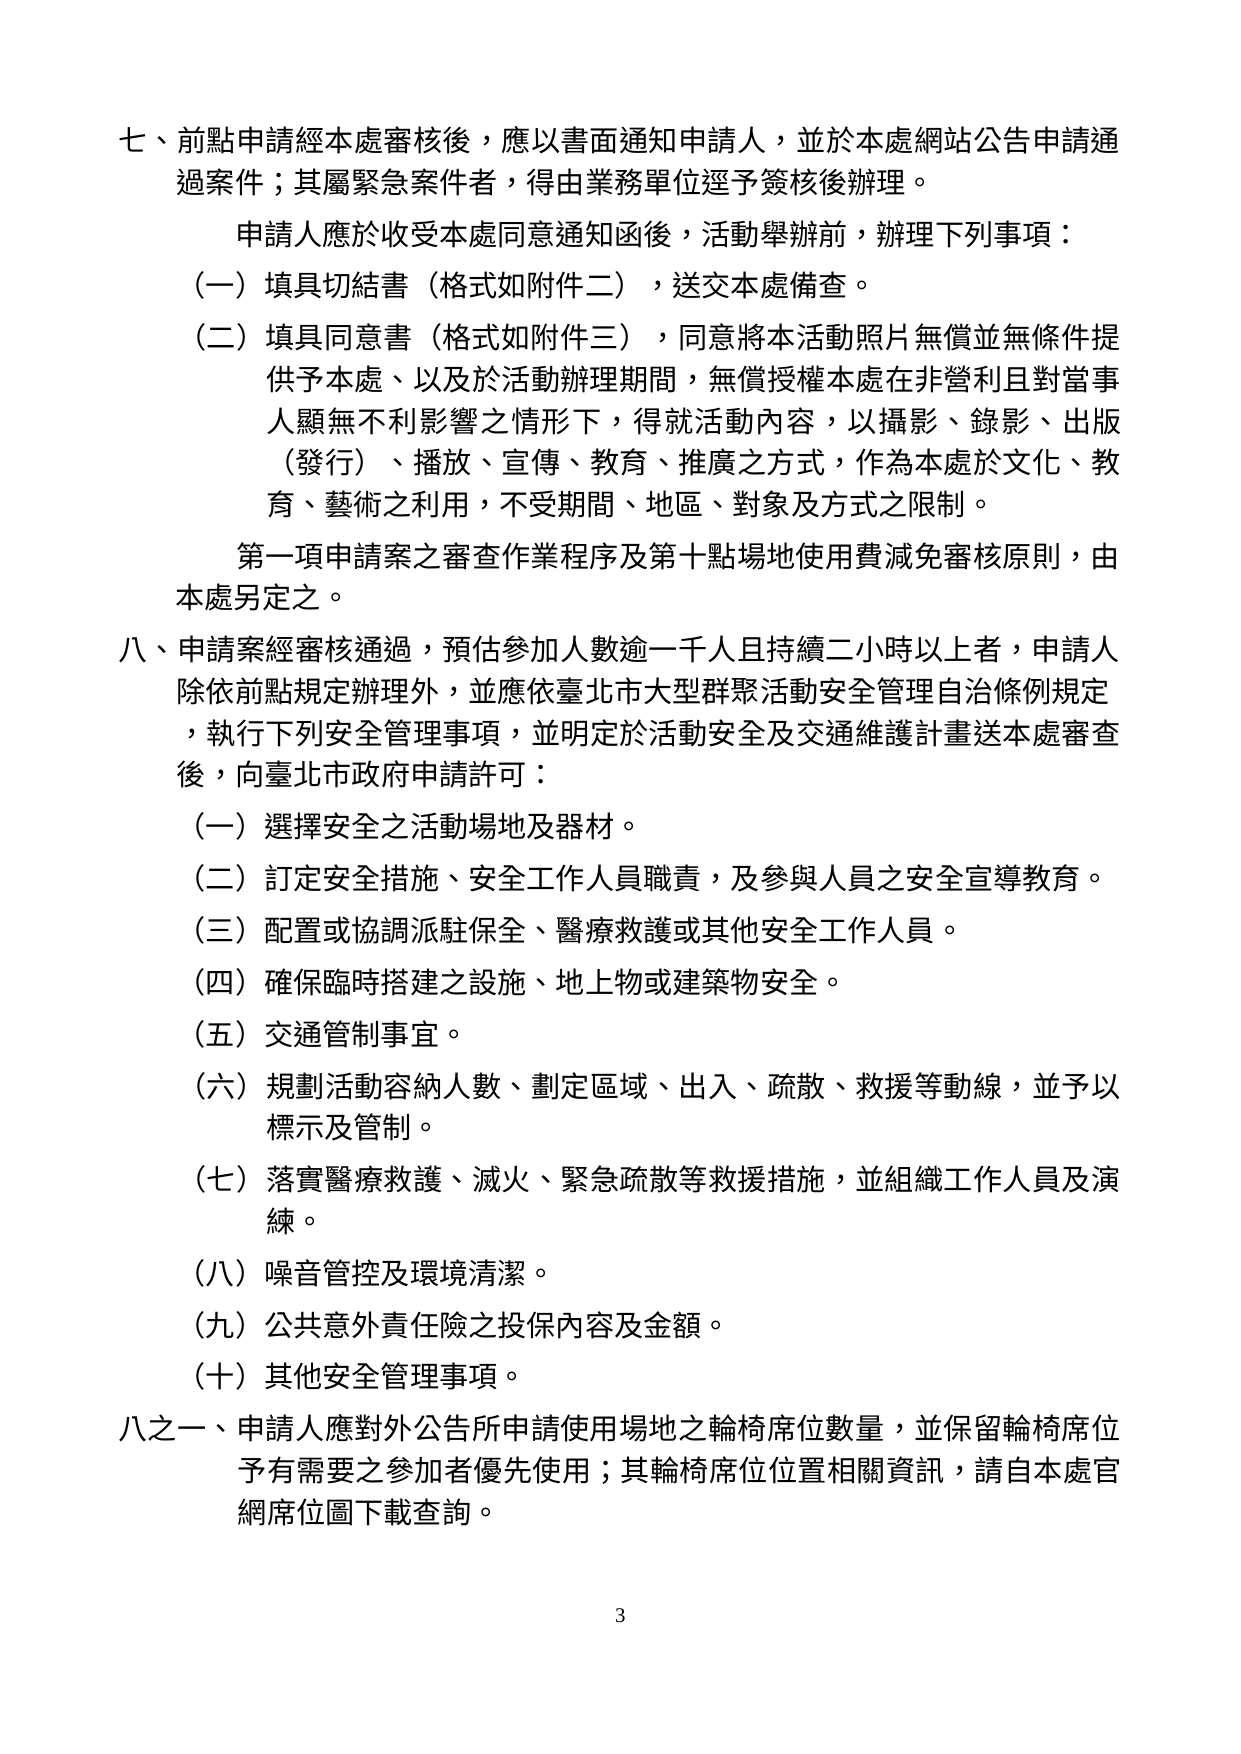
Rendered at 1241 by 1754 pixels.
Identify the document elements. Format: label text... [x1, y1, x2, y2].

text （六）規劃活動容納人數、劃定區域、出入、疏散、救援等動線，並予以標示及管制。 [118, 1064, 1122, 1147]
text ，執行下列安全管理事項，並明定於活動安全及交通維護計畫送本處審查後，向臺北市政府申請許可： [118, 711, 1122, 794]
text （一）選擇安全之活動場地及器材。 [118, 804, 1122, 846]
text （三）配置或協調派駐保全、醫療救護或其他安全工作人員。 [118, 908, 1122, 950]
text （一）填具切結書（格式如附件二），送交本處備查。 [118, 263, 1122, 305]
text （十）其他安全管理事項。 [118, 1354, 1122, 1396]
text （二）填具同意書（格式如附件三），同意將本活動照片無償並無條件提供予本處、以及於活動辦理期間，無償授權本處在非營利且對當事人顯無不利影響之情形下，得就活動內容，以攝影、錄影、出版（發行）、播放、宣傳、教育、推廣之方式，作為本處於文化、教育、藝術之利用，不受期間、地區、對象及方式之限制。 [118, 315, 1122, 524]
text 八之一、申請人應對外公告所申請使用場地之輪椅席位數量，並保留輪椅席位予有需要之參加者優先使用；其輪椅席位位置相關資訊，請自本處官網席位圖下載查詢。 [118, 1406, 1122, 1531]
text （八）噪音管控及環境清潔。 [118, 1251, 1122, 1292]
text 七、前點申請經本處審核後，應以書面通知申請人，並於本處網站公告申請通過案件；其屬緊急案件者，得由業務單位逕予簽核後辦理。 [118, 118, 1122, 201]
text （四）確保臨時搭建之設施、地上物或建築物安全。 [118, 960, 1122, 1002]
text （九）公共意外責任險之投保內容及金額。 [118, 1303, 1122, 1344]
text 第一項申請案之審查作業程序及第十點場地使用費減免審核原則，由本處另定之。 [118, 534, 1122, 617]
text 申請人應於收受本處同意通知函後，活動舉辦前，辦理下列事項： [118, 212, 1122, 253]
text （二）訂定安全措施、安全工作人員職責，及參與人員之安全宣導教育。 [118, 856, 1122, 898]
text 八、申請案經審核通過，預估參加人數逾一千人且持續二小時以上者，申請人除依前點規定辦理外，並應依臺北市大型群聚活動安全管理自治條例規定 [118, 627, 1122, 711]
text （七）落實醫療救護、滅火、緊急疏散等救援措施，並組織工作人員及演練。 [118, 1157, 1122, 1241]
text （五）交通管制事宜。 [118, 1012, 1122, 1053]
